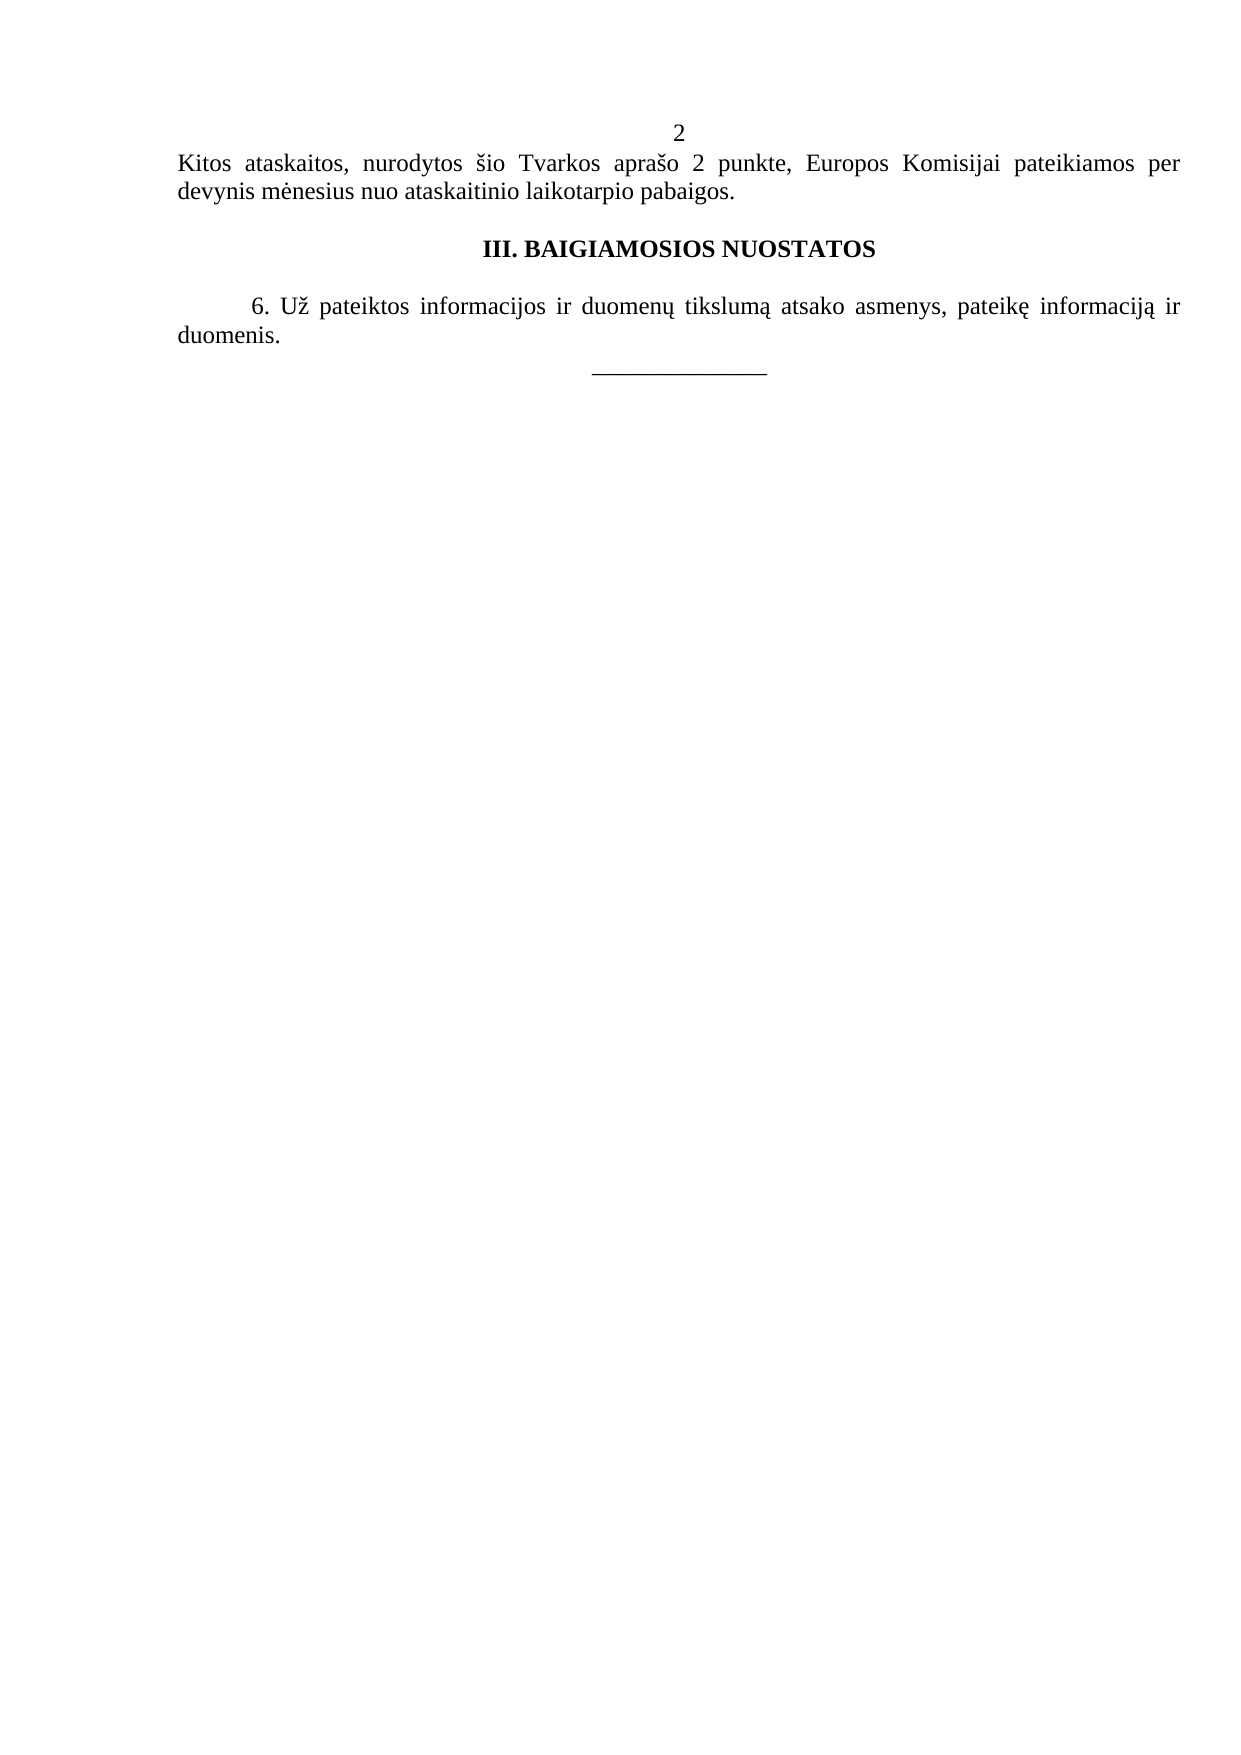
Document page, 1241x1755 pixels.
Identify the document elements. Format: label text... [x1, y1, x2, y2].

text Kitos ataskaitos, nurodytos šio Tvarkos aprašo 2 punkte, Europos Komisijai pateikiamos per devynis mėnesius nuo ataskaitinio laikotarpio pabaigos. [177, 148, 1181, 205]
text III. Baigiamosios nuostatos [177, 234, 1181, 263]
text ______________ [177, 349, 1181, 378]
text 6. Už pateiktos informacijos ir duomenų tikslumą atsako asmenys, pateikę informaciją ir duomenis. [177, 291, 1181, 349]
